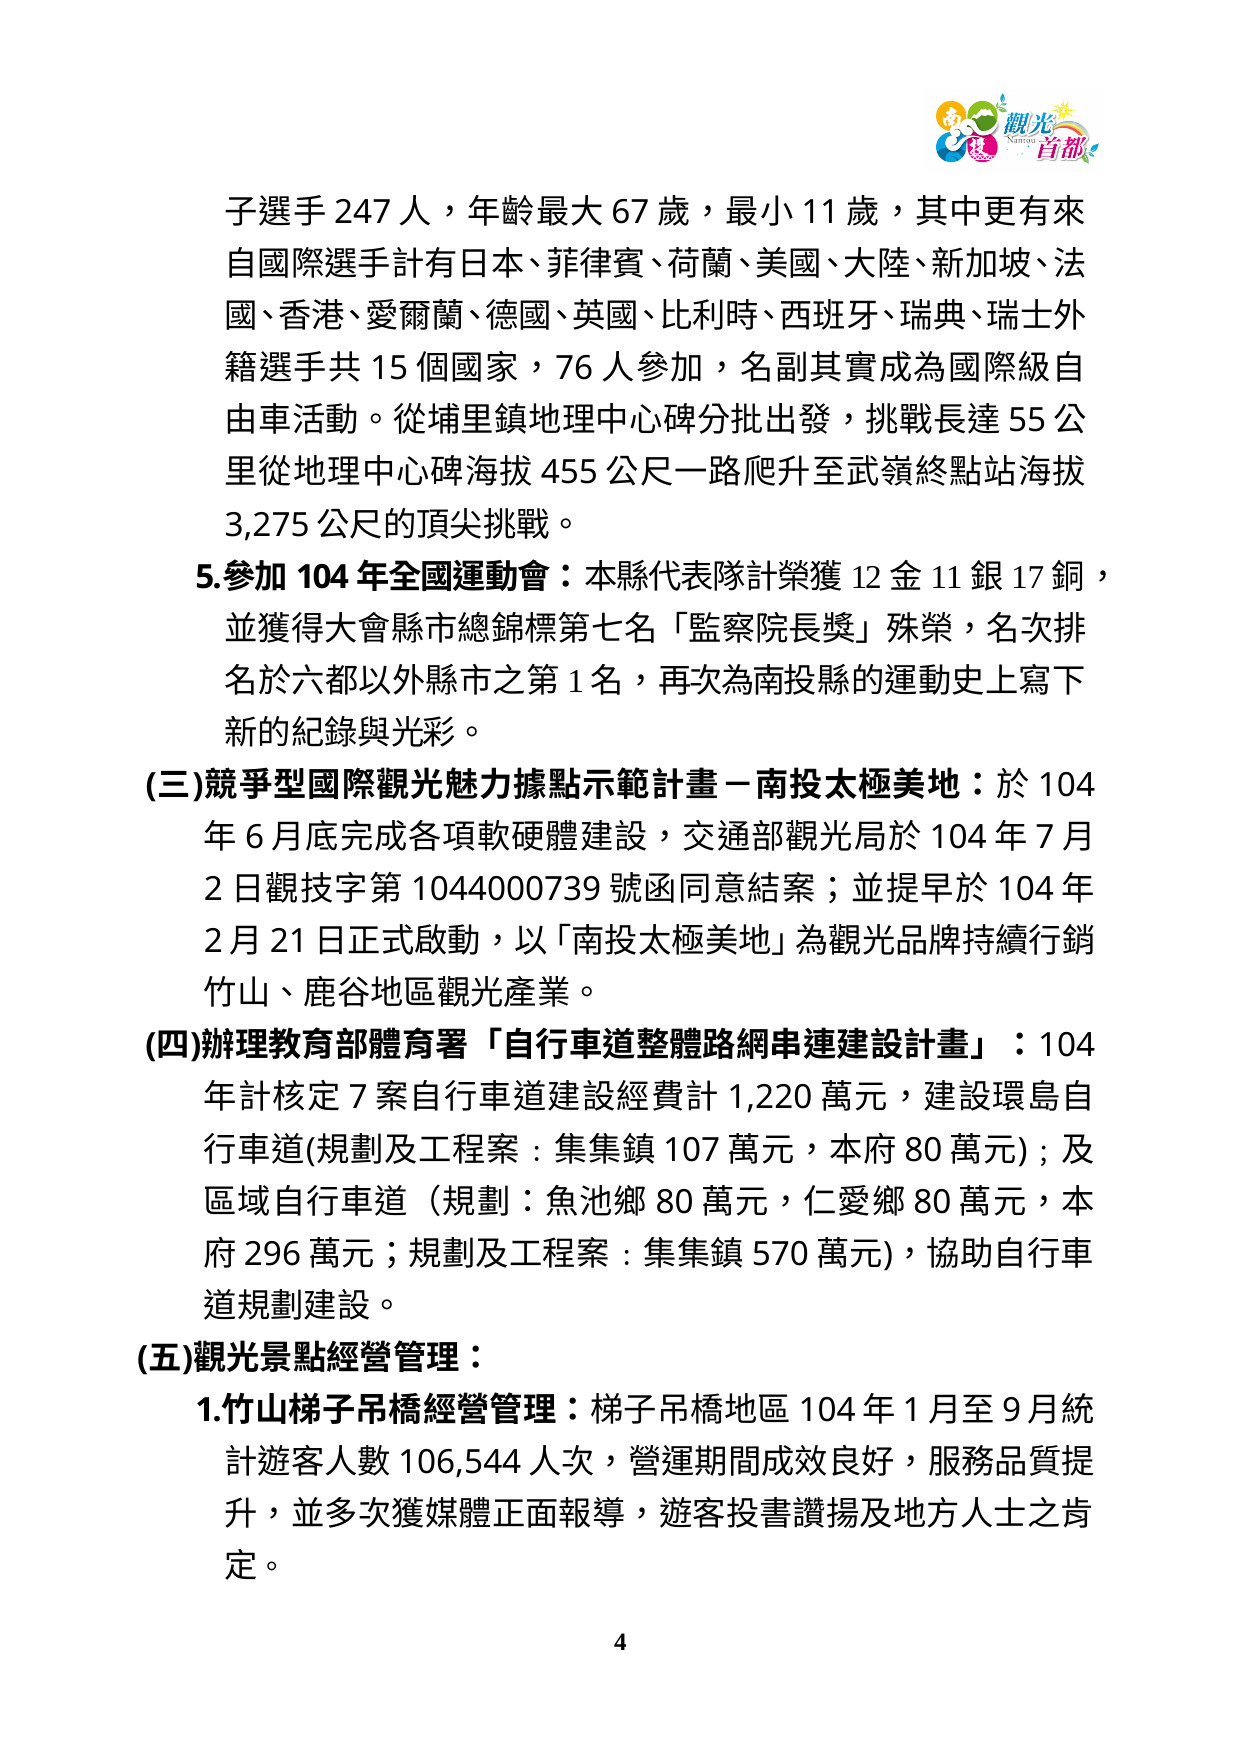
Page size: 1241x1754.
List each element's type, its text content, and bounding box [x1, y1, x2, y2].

text (四)辦理教育部體育署「自行車道整體路網串連建設計畫」：104年計核定7案自行車道建設經費計1,220萬元，建設環島自行車道(規劃及工程案﹕集集鎮107萬元，本府80萬元)﹔及區域自行車道（規劃：魚池鄉80萬元，仁愛鄉80萬元，本府296萬元；規劃及工程案﹕集集鎮570萬元)，協助自行車道規劃建設。 [145, 1015, 1095, 1328]
text 5.參加104年全國運動會：本縣代表隊計榮獲12金11銀17銅，並獲得大會縣市總錦標第七名「監察院長獎」殊榮，名次排名於六都以外縣市之第1名，再次為南投縣的運動史上寫下新的紀錄與光彩。 [195, 546, 1086, 755]
text 1.竹山梯子吊橋經營管理：梯子吊橋地區104年1月至9月統計遊客人數106,544人次，營運期間成效良好，服務品質提升，並多次獲媒體正面報導，遊客投書讚揚及地方人士之肯定。 [195, 1380, 1095, 1588]
text (五)觀光景點經營管理： [130, 1328, 1095, 1380]
picture [924, 88, 1105, 171]
text 子選手247人，年齡最大67歲，最小11歲，其中更有來自國際選手計有日本、菲律賓、荷蘭、美國、大陸、新加坡、法國、香港、愛爾蘭、德國、英國、比利時、西班牙、瑞典、瑞士外籍選手共15個國家，76人參加，名副其實成為國際級自由車活動。從埔里鎮地理中心碑分批出發，挑戰長達55公里從地理中心碑海拔455公尺一路爬升至武嶺終點站海拔3,275公尺的頂尖挑戰。 [195, 182, 1086, 546]
text (三)競爭型國際觀光魅力據點示範計畫－南投太極美地：於104年6月底完成各項軟硬體建設，交通部觀光局於104年7月2日觀技字第1044000739號函同意結案；並提早於104年2月21日正式啟動，以「南投太極美地」為觀光品牌持續行銷竹山、鹿谷地區觀光產業。 [145, 755, 1095, 1015]
